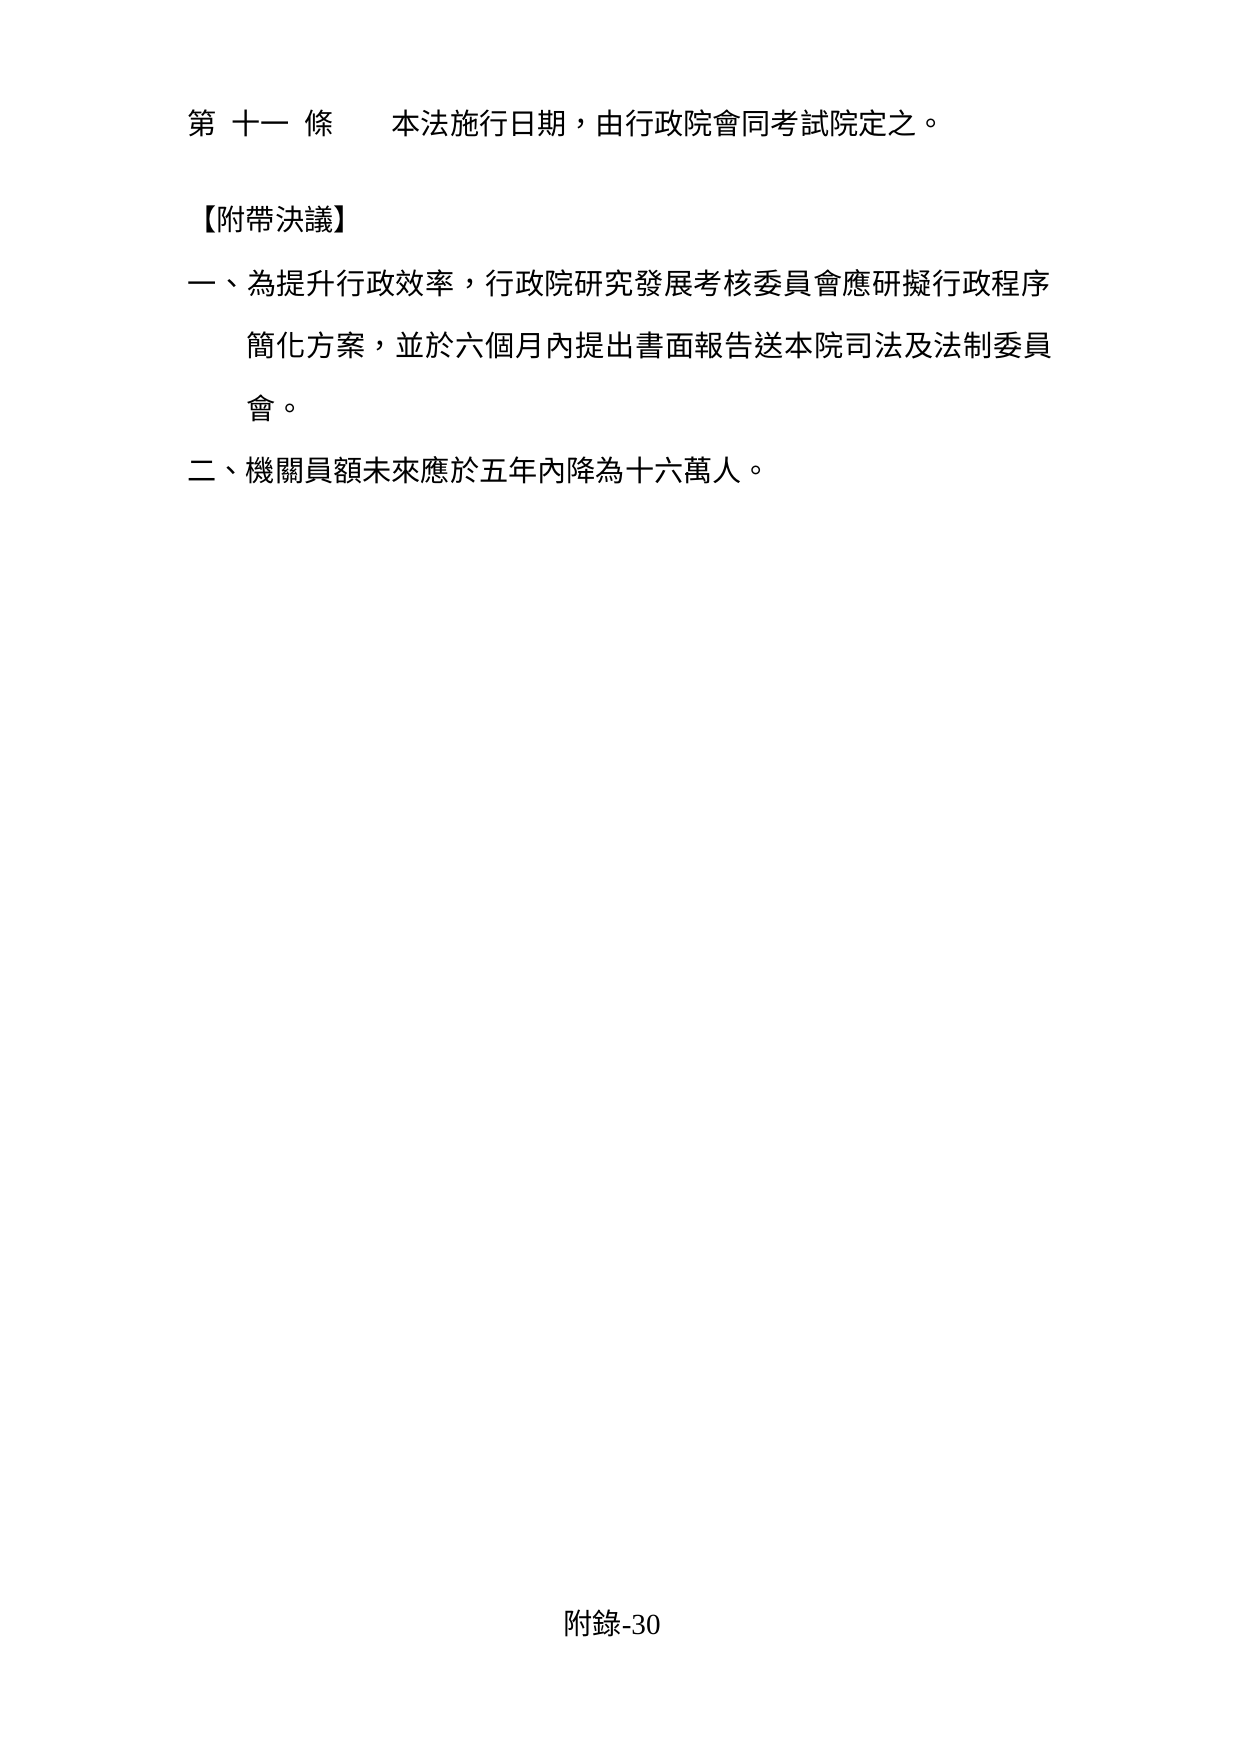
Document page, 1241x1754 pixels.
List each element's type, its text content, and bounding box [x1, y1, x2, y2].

text 第 十一 條 本法施行日期，由行政院會同考試院定之。 [187, 96, 1053, 144]
text 一、為提升行政效率，行政院研究發展考核委員會應研擬行政程序簡化方案，並於六個月內提出書面報告送本院司法及法制委員會。 [187, 240, 1053, 427]
text 【附帶決議】 [187, 192, 1053, 240]
text 二、機關員額未來應於五年內降為十六萬人。 [187, 427, 1053, 490]
